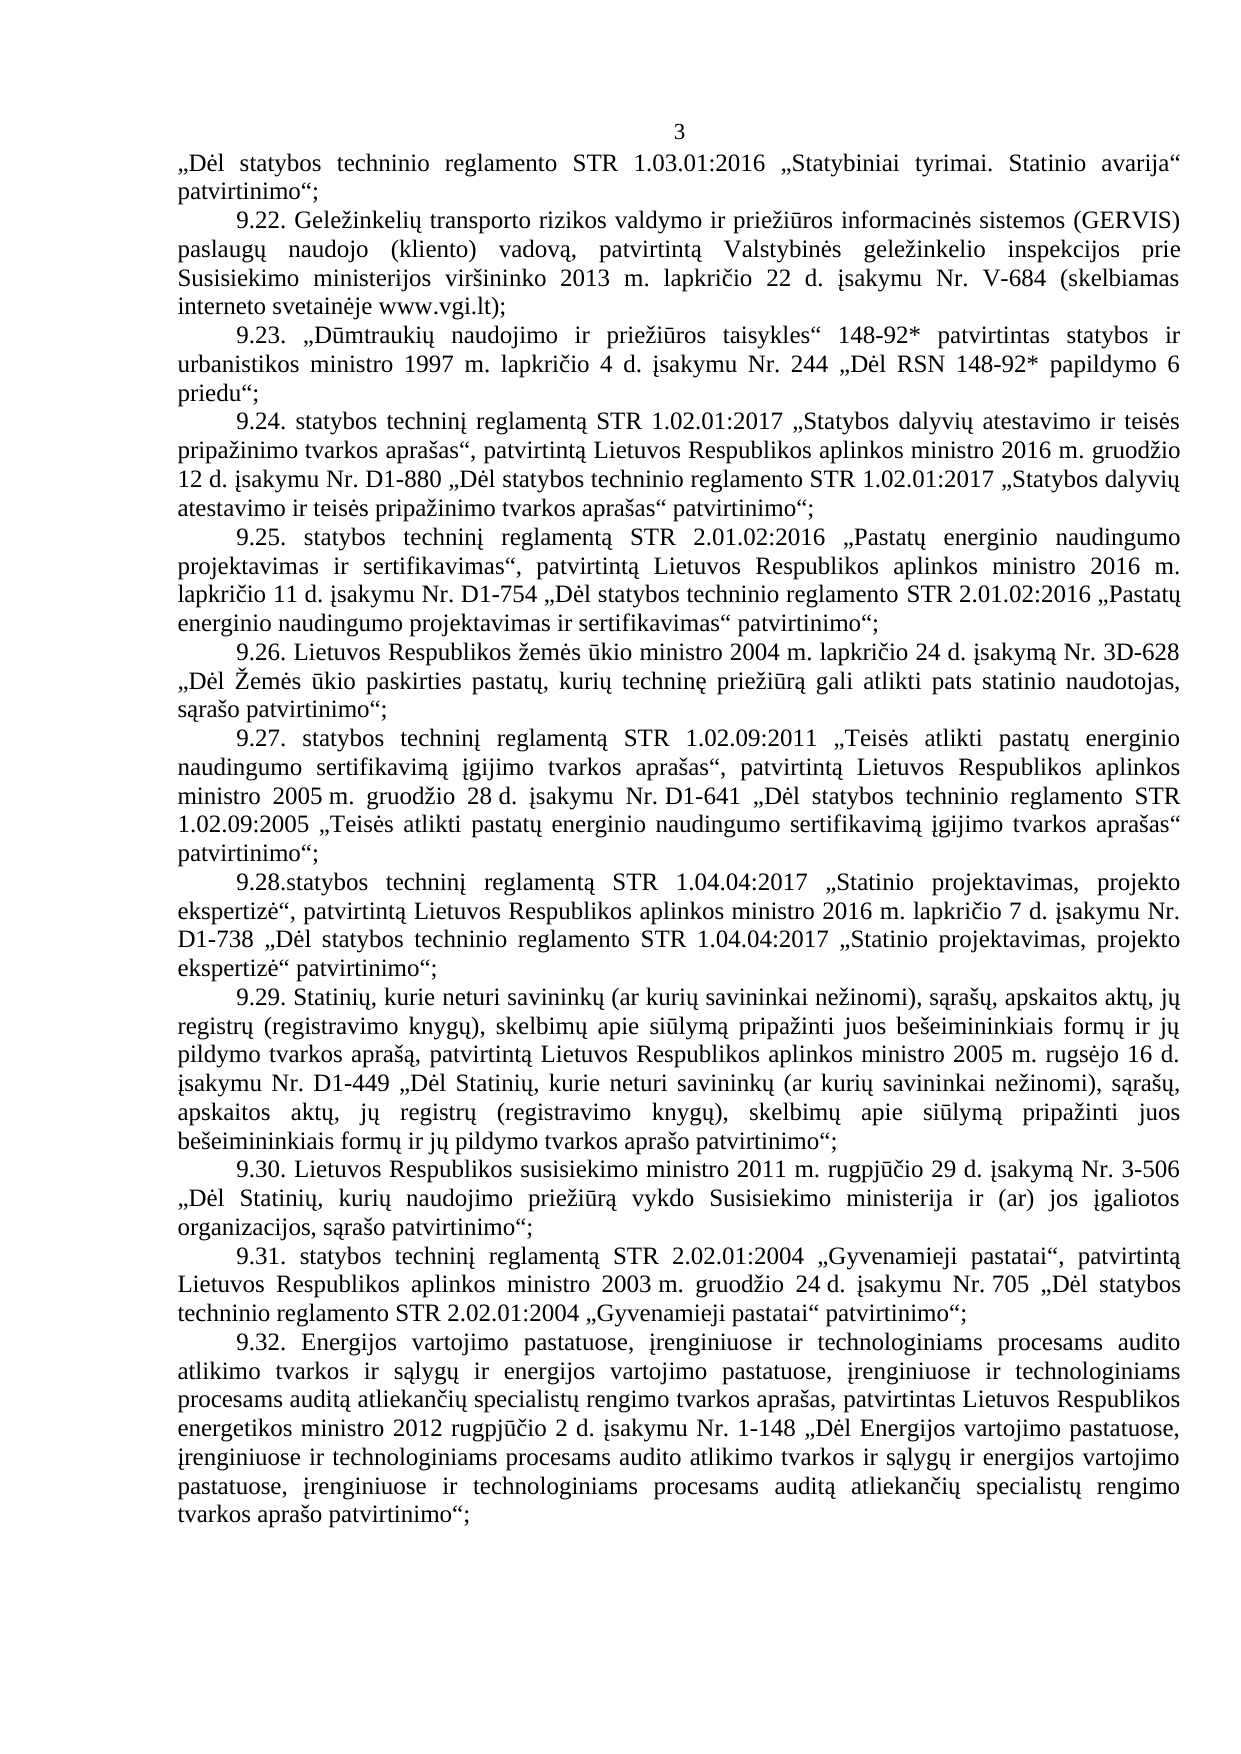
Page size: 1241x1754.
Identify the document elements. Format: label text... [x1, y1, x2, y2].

text 9.25. statybos techninį reglamentą STR 2.01.02:2016 „Pastatų energinio naudingumo projektavimas ir sertifikavimas“, patvirtintą Lietuvos Respublikos aplinkos ministro 2016 m. lapkričio 11 d. įsakymu Nr. D1-754 „Dėl statybos techninio reglamento STR 2.01.02:2016 „Pastatų energinio naudingumo projektavimas ir sertifikavimas“ patvirtinimo“; [177, 522, 1181, 637]
text 9.28.statybos techninį reglamentą STR 1.04.04:2017 „Statinio projektavimas, projekto ekspertizė“, patvirtintą Lietuvos Respublikos aplinkos ministro 2016 m. lapkričio 7 d. įsakymu Nr. D1-738 „Dėl statybos techninio reglamento STR 1.04.04:2017 „Statinio projektavimas, projekto ekspertizė“ patvirtinimo“; [177, 867, 1181, 982]
text „Dėl statybos techninio reglamento STR 1.03.01:2016 „Statybiniai tyrimai. Statinio avarija“ patvirtinimo“; [177, 148, 1181, 205]
text 9.29. Statinių, kurie neturi savininkų (ar kurių savininkai nežinomi), sąrašų, apskaitos aktų, jų registrų (registravimo knygų), skelbimų apie siūlymą pripažinti juos bešeimininkiais formų ir jų pildymo tvarkos aprašą, patvirtintą Lietuvos Respublikos aplinkos ministro 2005 m. rugsėjo 16 d. įsakymu Nr. D1-449 „Dėl Statinių, kurie neturi savininkų (ar kurių savininkai nežinomi), sąrašų, apskaitos aktų, jų registrų (registravimo knygų), skelbimų apie siūlymą pripažinti juos bešeimininkiais formų ir jų pildymo tvarkos aprašo patvirtinimo“; [177, 982, 1181, 1154]
text 9.30. Lietuvos Respublikos susisiekimo ministro 2011 m. rugpjūčio 29 d. įsakymą Nr. 3-506 „Dėl Statinių, kurių naudojimo priežiūrą vykdo Susisiekimo ministerija ir (ar) jos įgaliotos organizacijos, sąrašo patvirtinimo“; [177, 1154, 1181, 1241]
text 9.32. Energijos vartojimo pastatuose, įrenginiuose ir technologiniams procesams audito atlikimo tvarkos ir sąlygų ir energijos vartojimo pastatuose, įrenginiuose ir technologiniams procesams auditą atliekančių specialistų rengimo tvarkos aprašas, patvirtintas Lietuvos Respublikos energetikos ministro 2012 rugpjūčio 2 d. įsakymu Nr. 1-148 „Dėl Energijos vartojimo pastatuose, įrenginiuose ir technologiniams procesams audito atlikimo tvarkos ir sąlygų ir energijos vartojimo pastatuose, įrenginiuose ir technologiniams procesams auditą atliekančių specialistų rengimo tvarkos aprašo patvirtinimo“; [177, 1327, 1181, 1528]
text 9.31. statybos techninį reglamentą STR 2.02.01:2004 „Gyvenamieji pastatai“, patvirtintą Lietuvos Respublikos aplinkos ministro 2003 m. gruodžio 24 d. įsakymu Nr. 705 „Dėl statybos techninio reglamento STR 2.02.01:2004 „Gyvenamieji pastatai“ patvirtinimo“; [177, 1241, 1181, 1327]
text 9.22. Geležinkelių transporto rizikos valdymo ir priežiūros informacinės sistemos (GERVIS) paslaugų naudojo (kliento) vadovą, patvirtintą Valstybinės geležinkelio inspekcijos prie Susisiekimo ministerijos viršininko 2013 m. lapkričio 22 d. įsakymu Nr. V-684 (skelbiamas interneto svetainėje www.vgi.lt); [177, 205, 1181, 320]
text 9.26. Lietuvos Respublikos žemės ūkio ministro 2004 m. lapkričio 24 d. įsakymą Nr. 3D-628 „Dėl Žemės ūkio paskirties pastatų, kurių techninę priežiūrą gali atlikti pats statinio naudotojas, sąrašo patvirtinimo“; [177, 637, 1181, 723]
text 9.24. statybos techninį reglamentą STR 1.02.01:2017 „Statybos dalyvių atestavimo ir teisės pripažinimo tvarkos aprašas“, patvirtintą Lietuvos Respublikos aplinkos ministro 2016 m. gruodžio 12 d. įsakymu Nr. D1-880 „Dėl statybos techninio reglamento STR 1.02.01:2017 „Statybos dalyvių atestavimo ir teisės pripažinimo tvarkos aprašas“ patvirtinimo“; [177, 406, 1181, 522]
text 9.23. „Dūmtraukių naudojimo ir priežiūros taisykles“ 148-92* patvirtintas statybos ir urbanistikos ministro 1997 m. lapkričio 4 d. įsakymu Nr. 244 „Dėl RSN 148-92* papildymo 6 priedu“; [177, 320, 1181, 406]
text 9.27. statybos techninį reglamentą STR 1.02.09:2011 „Teisės atlikti pastatų energinio naudingumo sertifikavimą įgijimo tvarkos aprašas“, patvirtintą Lietuvos Respublikos aplinkos ministro 2005 m. gruodžio 28 d. įsakymu Nr. D1-641 „Dėl statybos techninio reglamento STR 1.02.09:2005 „Teisės atlikti pastatų energinio naudingumo sertifikavimą įgijimo tvarkos aprašas“ patvirtinimo“; [177, 723, 1181, 867]
